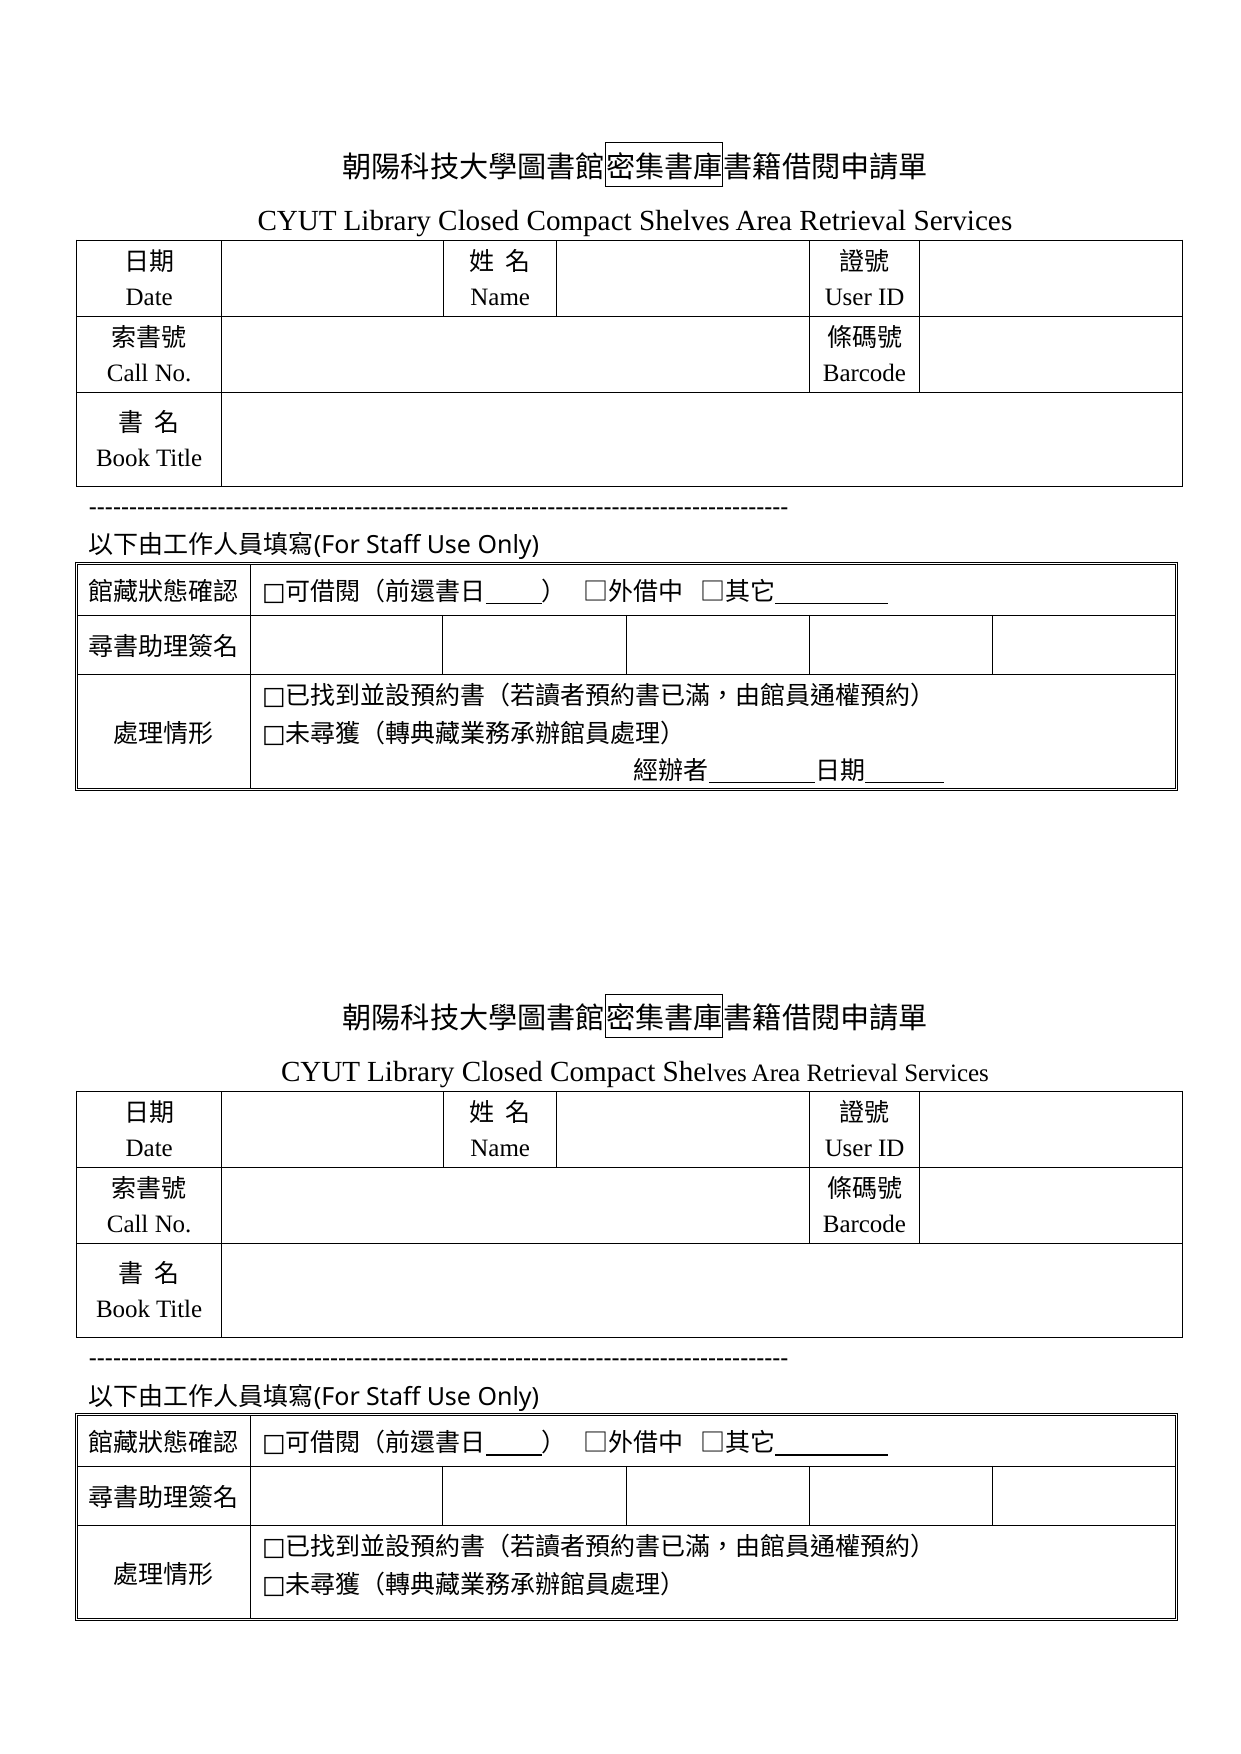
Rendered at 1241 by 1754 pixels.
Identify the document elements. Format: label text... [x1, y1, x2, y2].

table_header 姓 名 Name [444, 1092, 556, 1167]
table_cell [627, 616, 809, 674]
table_cell [251, 616, 442, 674]
table_cell 索書號 Call No. [77, 317, 221, 392]
table_cell [993, 1467, 1175, 1525]
text 以下由工作人員填寫(For Staff Use Only) [89, 1375, 1181, 1413]
table_header 館藏狀態確認 [78, 1416, 250, 1466]
table_cell 書 名 Book Title [77, 393, 221, 486]
table_header [222, 1092, 443, 1167]
table_cell [443, 1467, 626, 1525]
text 以下由工作人員填寫(For Staff Use Only) [89, 524, 1181, 562]
table_cell [222, 1244, 1182, 1337]
text 朝陽科技大學圖書館密集書庫書籍借閱申請單 [89, 127, 1181, 202]
table_cell [993, 616, 1175, 674]
table_cell [920, 1168, 1182, 1243]
table_cell [443, 616, 626, 674]
table_header 日期 Date [77, 1092, 221, 1167]
text CYUT Library Closed Compact Shelves Area Retrieval Services [89, 202, 1181, 239]
text --------------------------------------------------------------------------------------- [89, 1338, 1181, 1375]
text 朝陽科技大學圖書館密集書庫書籍借閱申請單 [89, 978, 1181, 1053]
table_cell □已找到並設預約書（若讀者預約書已滿，由館員通權預約） □未尋獲（轉典藏業務承辦館員處理） [251, 1526, 1175, 1618]
text CYUT Library Closed Compact Shelves Area Retrieval Services [89, 1053, 1181, 1091]
table_cell [251, 1467, 442, 1525]
table_header [557, 241, 809, 316]
table_header □可借閱（前還書日 ） □外借中 □其它 [251, 565, 1175, 615]
table_cell [810, 616, 992, 674]
table_header 證號User ID [810, 241, 919, 316]
table_cell [222, 393, 1182, 486]
table_header [557, 1092, 809, 1167]
table_cell 索書號 Call No. [77, 1168, 221, 1243]
table_cell [810, 1467, 992, 1525]
table_cell 尋書助理簽名 [78, 616, 250, 674]
table_header 館藏狀態確認 [78, 565, 250, 615]
table_cell 處理情形 [78, 1526, 250, 1618]
table_cell 書 名 Book Title [77, 1244, 221, 1337]
table_header □可借閱（前還書日 ） □外借中 □其它 [251, 1416, 1175, 1466]
table_header 姓 名 Name [444, 241, 556, 316]
table_cell [222, 1168, 809, 1243]
table_header 證號User ID [810, 1092, 919, 1167]
table_cell [222, 317, 809, 392]
table_cell [920, 317, 1182, 392]
table_cell 尋書助理簽名 [78, 1467, 250, 1525]
table_cell □已找到並設預約書（若讀者預約書已滿，由館員通權預約） □未尋獲（轉典藏業務承辦館員處理） 經辦者 日期 [251, 675, 1175, 787]
table_cell 條碼號 Barcode [810, 317, 919, 392]
table_header [222, 241, 443, 316]
text --------------------------------------------------------------------------------------- [89, 487, 1181, 524]
table_cell 條碼號 Barcode [810, 1168, 919, 1243]
table_cell [627, 1467, 809, 1525]
table_header 日期 Date [77, 241, 221, 316]
table_header [920, 241, 1182, 316]
table_header [920, 1092, 1182, 1167]
table_cell 處理情形 [78, 675, 250, 787]
